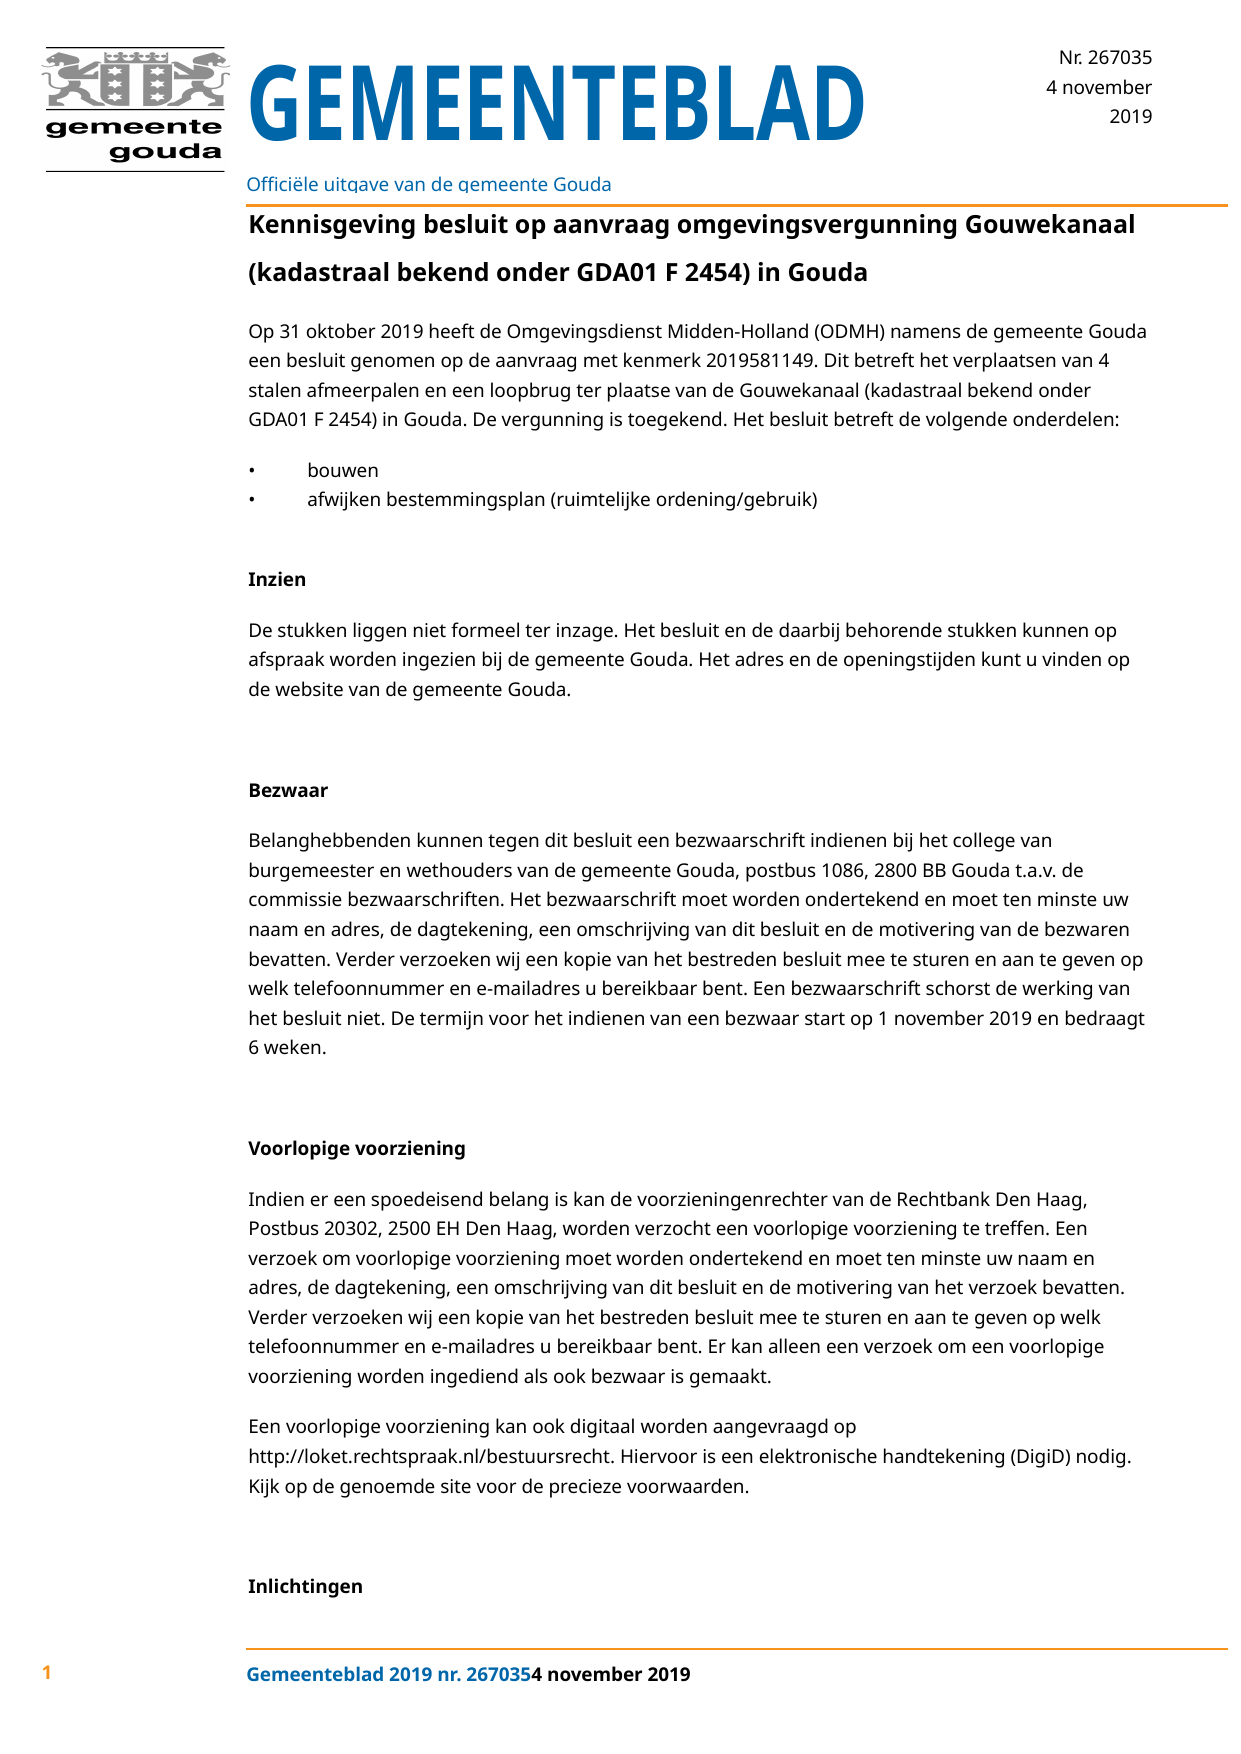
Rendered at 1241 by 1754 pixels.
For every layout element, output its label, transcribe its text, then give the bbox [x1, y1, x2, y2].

list afwijken bestemmingsplan (ruimtelijke ordening/gebruik) [248, 487, 1152, 512]
text Bezwaar [248, 777, 1152, 803]
text Op 31 oktober 2019 heeft de Omgevingsdienst Midden-Holland (ODMH) namens de gemeente Gouda een besluit genomen op de aanvraag met kenmerk 2019581149. Dit betreft het verplaatsen van 4 stalen afmeerpalen en een loopbrug ter plaatse van de Gouwekanaal (kadastraal bekend onder GDA01 F 2454) in Gouda. De vergunning is toegekend. Het besluit betreft de volgende onderdelen: [248, 318, 1152, 432]
list bouwen [248, 457, 1152, 483]
text Inzien [248, 567, 1152, 592]
text Indien er een spoedeisend belang is kan de voorzieningenrechter van de Rechtbank Den Haag, Postbus 20302, 2500 EH Den Haag, worden verzocht een voorlopige voorziening te treffen. Een verzoek om voorlopige voorziening moet worden ondertekend en moet ten minste uw naam en adres, de dagtekening, een omschrijving van dit besluit en de motivering van het verzoek bevatten. Verder verzoeken wij een kopie van het bestreden besluit mee te sturen en aan te geven op welk telefoonnummer en e-mailadres u bereikbaar bent. Er kan alleen een verzoek om een voorlopige voorziening worden ingediend als ook bezwaar is gemaakt. [248, 1186, 1152, 1389]
text Inlichtingen [248, 1574, 1152, 1599]
text Voorlopige voorziening [248, 1135, 1152, 1161]
text Een voorlopige voorziening kan ook digitaal worden aangevraagd op http://loket.rechtspraak.nl/bestuursrecht. Hiervoor is een elektronische handtekening (DigiD) nodig. Kijk op de genoemde site voor de precieze voorwaarden. [248, 1414, 1152, 1499]
text De stukken liggen niet formeel ter inzage. Het besluit en de daarbij behorende stukken kunnen op afspraak worden ingezien bij de gemeente Gouda. Het adres en de openingstijden kunt u vinden op de website van de gemeente Gouda. [248, 617, 1152, 702]
text Belanghebbenden kunnen tegen dit besluit een bezwaarschrift indienen bij het college van burgemeester en wethouders van de gemeente Gouda, postbus 1086, 2800 BB Gouda t.a.v. de commissie bezwaarschriften. Het bezwaarschrift moet worden ondertekend en moet ten minste uw naam en adres, de dagtekening, een omschrijving van dit besluit en de motivering van de bezwaren bevatten. Verder verzoeken wij een kopie van het bestreden besluit mee te sturen en aan te geven op welk telefoonnummer en e-mailadres u bereikbaar bent. Een bezwaarschrift schorst de werking van het besluit niet. De termijn voor het indienen van een bezwaar start op 1 november 2019 en bedraagt 6 weken. [248, 827, 1152, 1060]
picture [41, 47, 231, 172]
text Kennisgeving besluit op aanvraag omgevingsvergunning Gouwekanaal (kadastraal bekend onder GDA01 F 2454) in Gouda [248, 207, 1152, 288]
